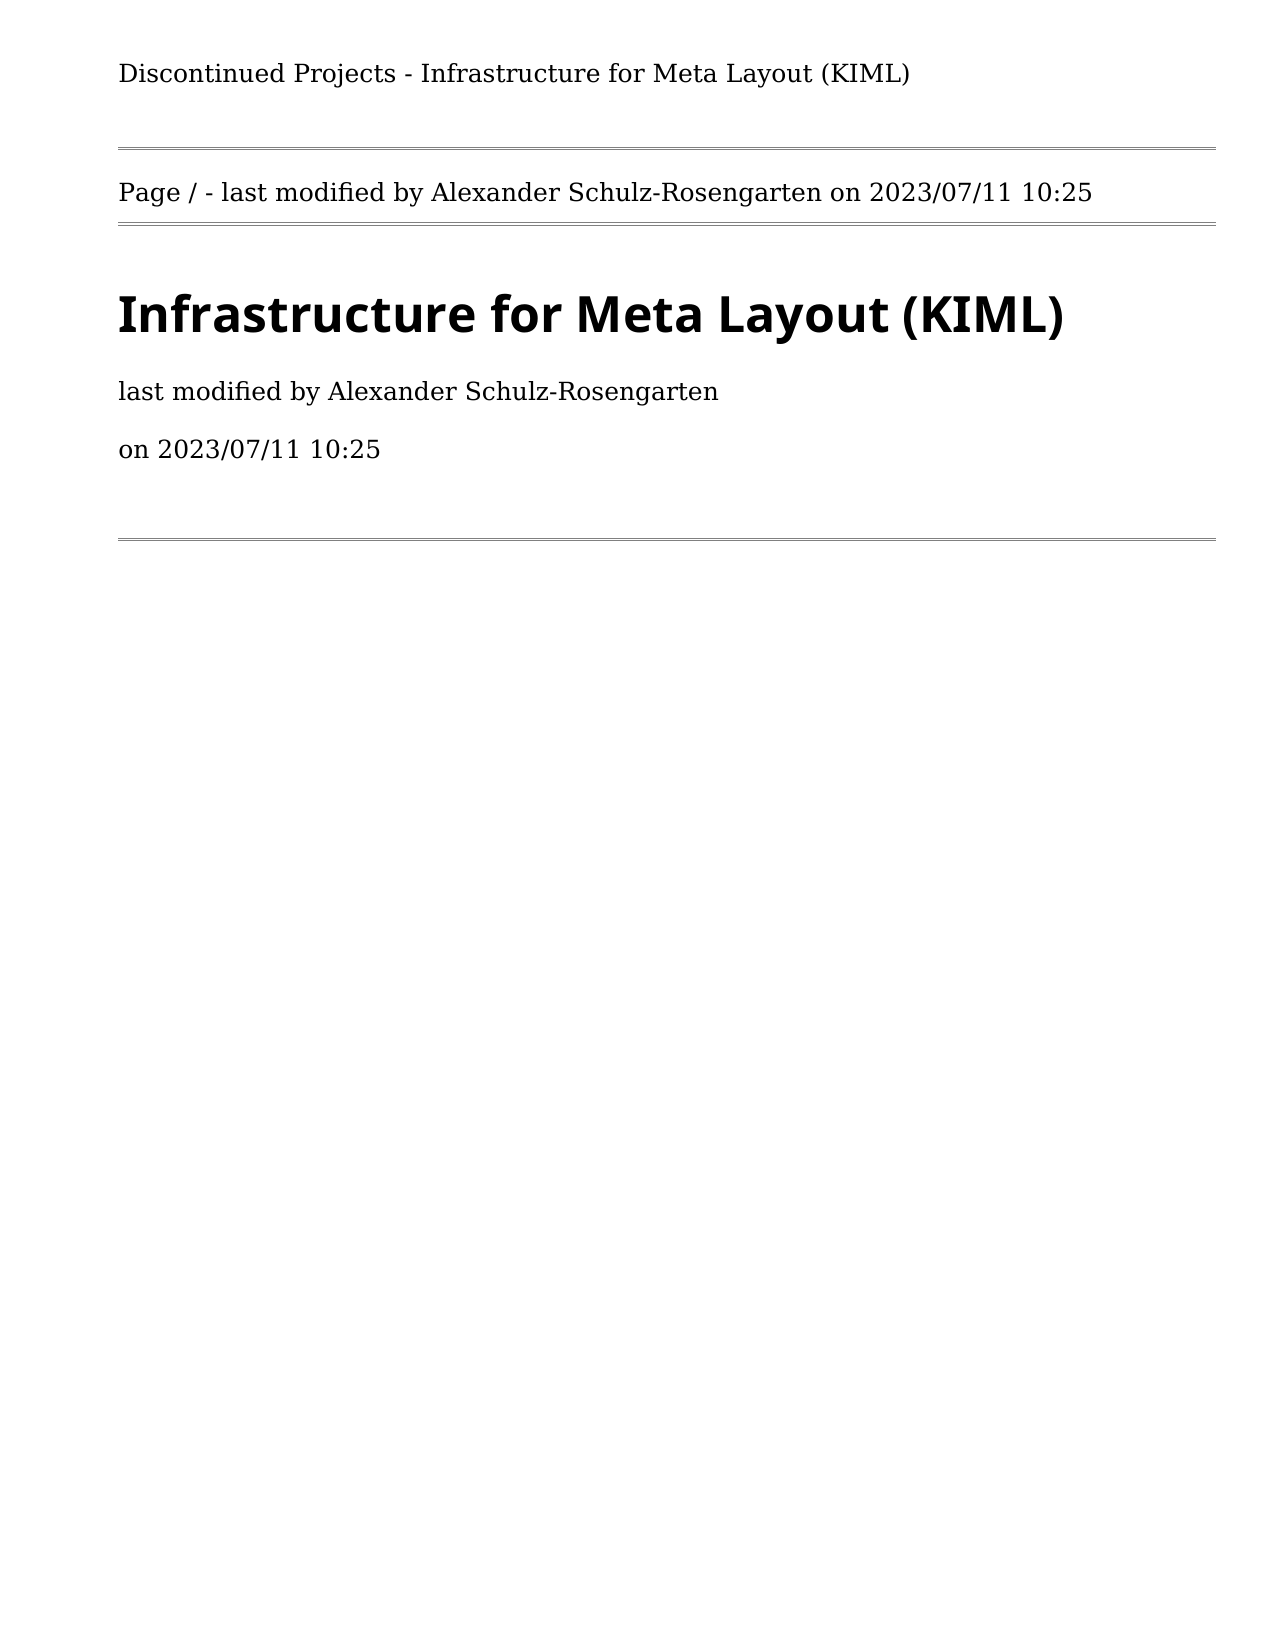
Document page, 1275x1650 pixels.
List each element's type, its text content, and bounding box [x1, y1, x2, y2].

text last modified by Alexander Schulz-Rosengarten [118, 377, 1216, 406]
subtitle Infrastructure for Meta Layout (KIML) [118, 279, 1216, 347]
text on 2023/07/11 10:25 [118, 435, 1216, 464]
text Page / - last modified by Alexander Schulz-Rosengarten on 2023/07/11 10:25 [118, 179, 1216, 208]
text Discontinued Projects - Infrastructure for Meta Layout (KIML) [118, 59, 1216, 88]
